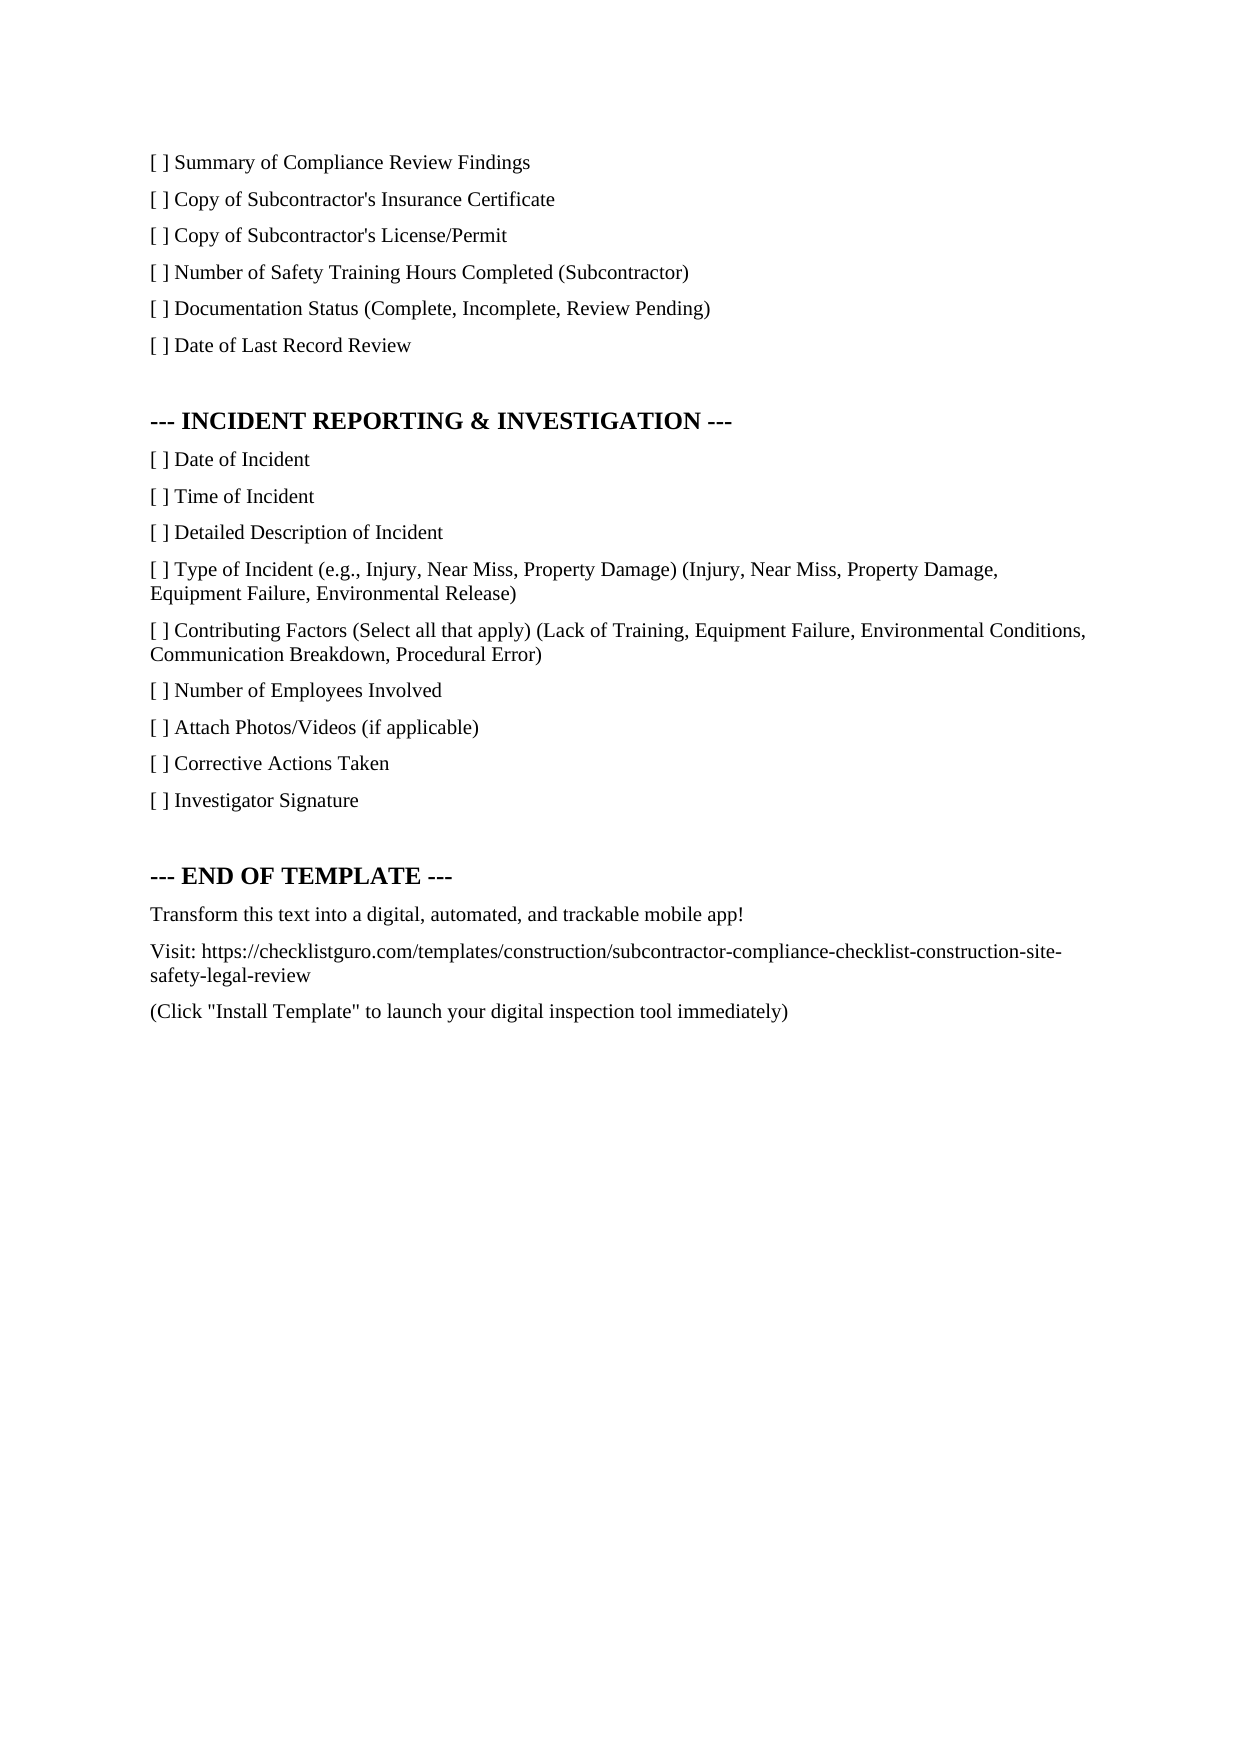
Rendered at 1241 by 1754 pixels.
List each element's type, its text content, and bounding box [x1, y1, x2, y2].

text [ ] Investigator Signature [150, 788, 1090, 812]
text [ ] Date of Last Record Review [150, 333, 1090, 357]
text [ ] Copy of Subcontractor's License/Permit [150, 223, 1090, 247]
text [ ] Type of Incident (e.g., Injury, Near Miss, Property Damage) (Injury, Near Miss, Property Damage, Equipment Failure, Environmental Release) [150, 557, 1090, 605]
text [ ] Summary of Compliance Review Findings [150, 150, 1090, 174]
text [ ] Number of Employees Involved [150, 678, 1090, 702]
text [ ] Corrective Actions Taken [150, 751, 1090, 775]
text [ ] Copy of Subcontractor's Insurance Certificate [150, 187, 1090, 211]
text [ ] Attach Photos/Videos (if applicable) [150, 715, 1090, 739]
text [ ] Contributing Factors (Select all that apply) (Lack of Training, Equipment Failure, Environmental Conditions, Communication Breakdown, Procedural Error) [150, 617, 1090, 666]
text [ ] Date of Incident [150, 447, 1090, 471]
text --- END OF TEMPLATE --- [150, 861, 1090, 890]
text --- INCIDENT REPORTING & INVESTIGATION --- [150, 406, 1090, 435]
text [ ] Detailed Description of Incident [150, 520, 1090, 544]
text (Click "Install Template" to launch your digital inspection tool immediately) [150, 999, 1090, 1023]
text Visit: https://checklistguro.com/templates/construction/subcontractor-compliance-checklist-construction-site-safety-legal-review [150, 939, 1090, 987]
text [ ] Time of Incident [150, 484, 1090, 508]
text [ ] Documentation Status (Complete, Incomplete, Review Pending) [150, 296, 1090, 320]
text [ ] Number of Safety Training Hours Completed (Subcontractor) [150, 260, 1090, 284]
text Transform this text into a digital, automated, and trackable mobile app! [150, 902, 1090, 926]
